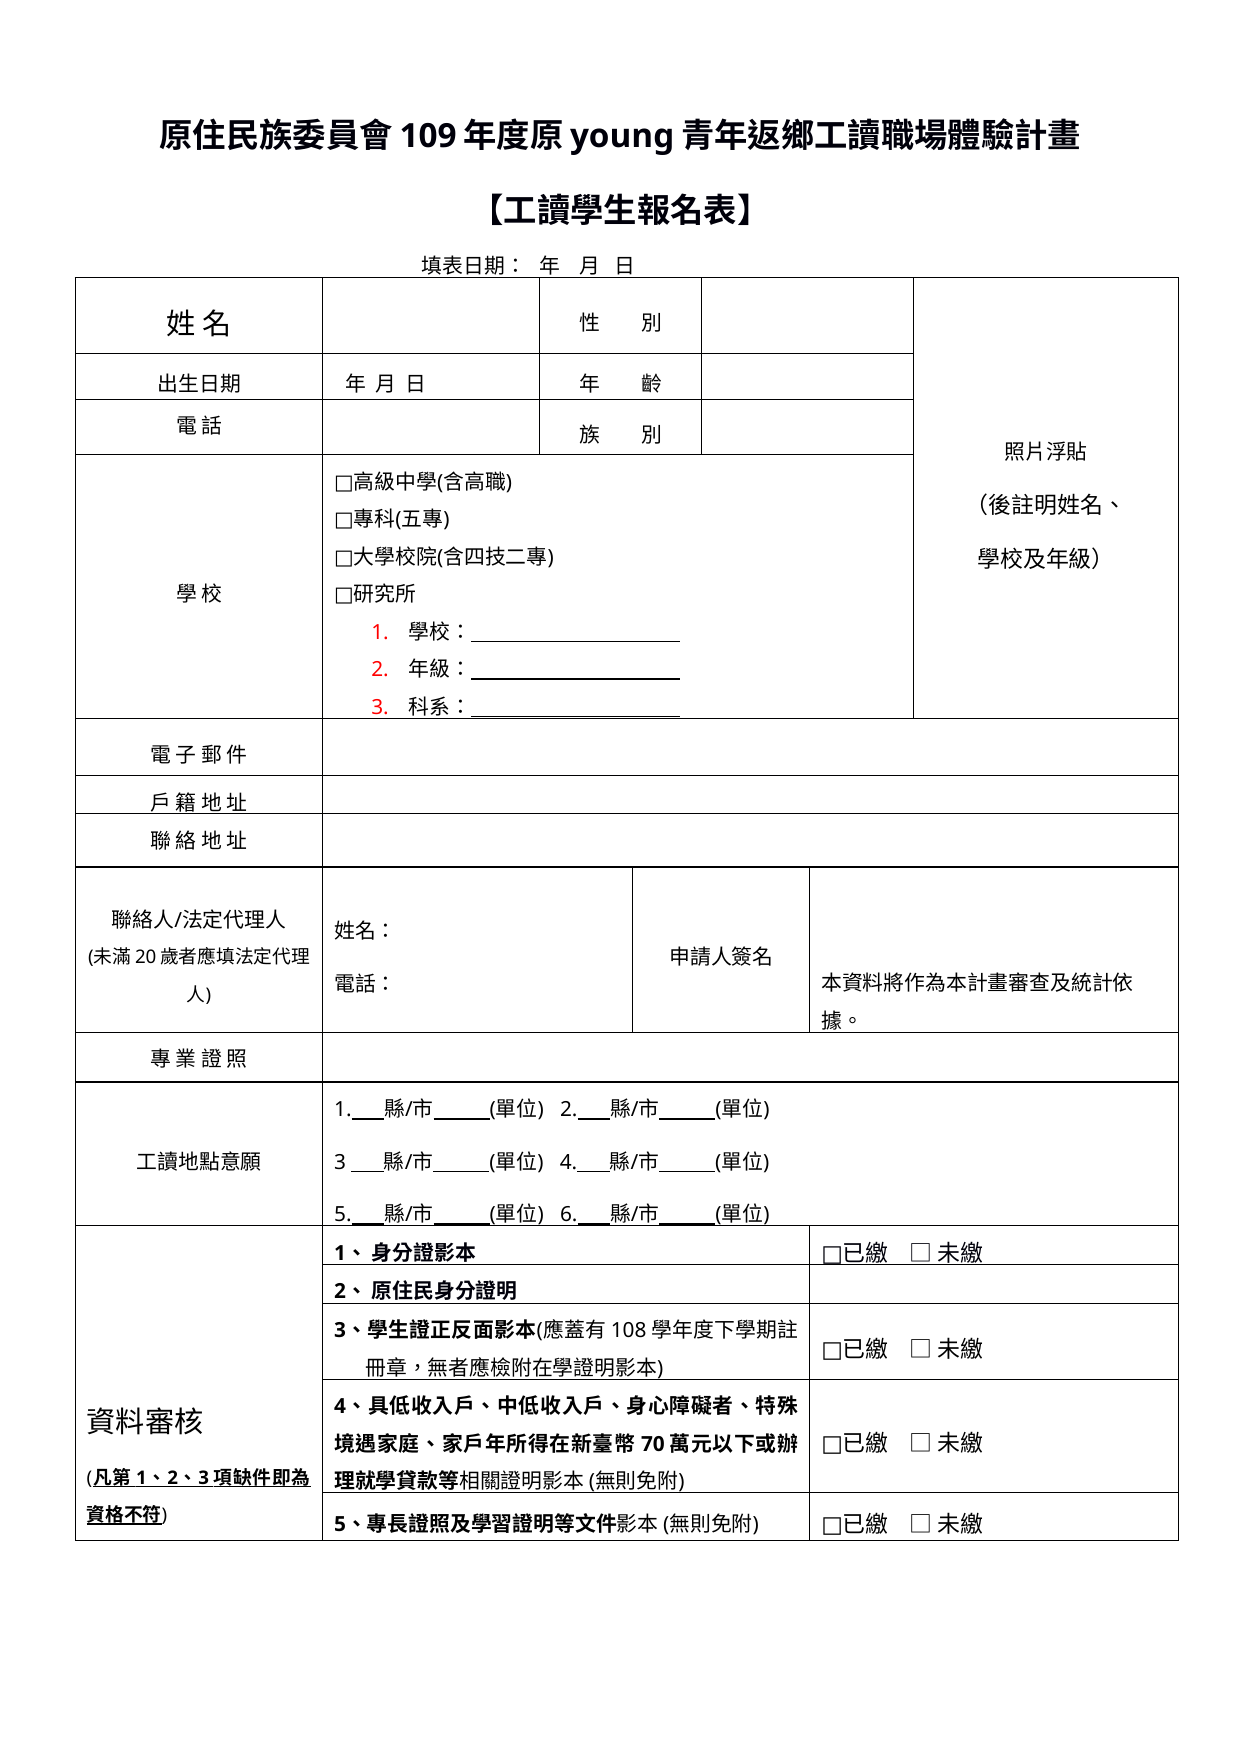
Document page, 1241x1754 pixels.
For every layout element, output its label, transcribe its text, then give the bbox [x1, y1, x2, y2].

text 【工讀學生報名表】 [75, 164, 1165, 239]
table_cell [323, 776, 1178, 813]
table_header [702, 278, 913, 353]
table_cell 姓名： 電話： [323, 868, 632, 1032]
table_cell 年 月 日 [323, 354, 539, 399]
table_cell □已繳 □ 未繳 [810, 1493, 1178, 1540]
table_cell 族 別 [540, 400, 701, 454]
text 原住民族委員會109年度原young青年返鄉工讀職場體驗計畫 [75, 89, 1165, 164]
table_cell □已繳 □ 未繳 [810, 1304, 1178, 1378]
table_cell [810, 1265, 1178, 1302]
table_cell 年 齡 [540, 354, 701, 399]
table_cell 電 話 [76, 400, 322, 454]
table_cell 工讀地點意願 [76, 1083, 322, 1225]
table_cell 本資料將作為本計畫審查及統計依據。 [810, 868, 1178, 1032]
table_cell 5、專長證照及學習證明等文件影本 (無則免附) [323, 1493, 809, 1540]
table_cell 資料審核 (凡第1、2、3項缺件即為資格不符) [76, 1226, 322, 1540]
table_cell 聯絡人/法定代理人 (未滿20歲者應填法定代理人) [76, 868, 322, 1032]
table_cell [323, 1033, 1178, 1081]
table_cell 出生日期 [76, 354, 322, 399]
table_cell □高級中學(含高職) □專科(五專) □大學校院(含四技二專) □研究所 學校： 年級： 科系： [323, 455, 913, 718]
table_cell 聯 絡 地 址 [76, 814, 322, 866]
table_cell [323, 719, 1178, 775]
table_cell □已繳 □ 未繳 [810, 1226, 1178, 1264]
table_cell 原住民身分證明 [323, 1265, 809, 1302]
table_cell 學 校 [76, 455, 322, 718]
text 填表日期： 年 月 日 [75, 239, 1165, 277]
table_cell 4、具低收入戶、中低收入戶、身心障礙者、特殊境遇家庭、家戶年所得在新臺幣70萬元以下或辦理就學貸款等相關證明影本 (無則免附) [323, 1380, 809, 1492]
table_cell [702, 354, 913, 399]
table_cell 電 子 郵 件 [76, 719, 322, 775]
table_header 性 別 [540, 278, 701, 353]
table_cell [702, 400, 913, 454]
table_header [323, 278, 539, 353]
table_cell 1. 縣/市 (單位) 2. 縣/市 (單位) 3 縣/市 (單位) 4. 縣/市 (單位) 5. 縣/市 (單位) 6. 縣/市 (單位) [323, 1083, 1178, 1225]
table_header 姓 名 [76, 278, 322, 353]
table_cell 專 業 證 照 [76, 1033, 322, 1081]
table_cell 身分證影本 [323, 1226, 809, 1264]
table_cell 申請人簽名 [633, 868, 809, 1032]
table_header 照片浮貼 （後註明姓名、 學校及年級） [914, 278, 1178, 718]
table_cell 3、學生證正反面影本(應蓋有108學年度下學期註冊章，無者應檢附在學證明影本) [323, 1304, 809, 1378]
table_cell [323, 814, 1178, 866]
table_cell □已繳 □ 未繳 [810, 1380, 1178, 1492]
table_cell [323, 400, 539, 454]
table_cell 戶 籍 地 址 [76, 776, 322, 813]
